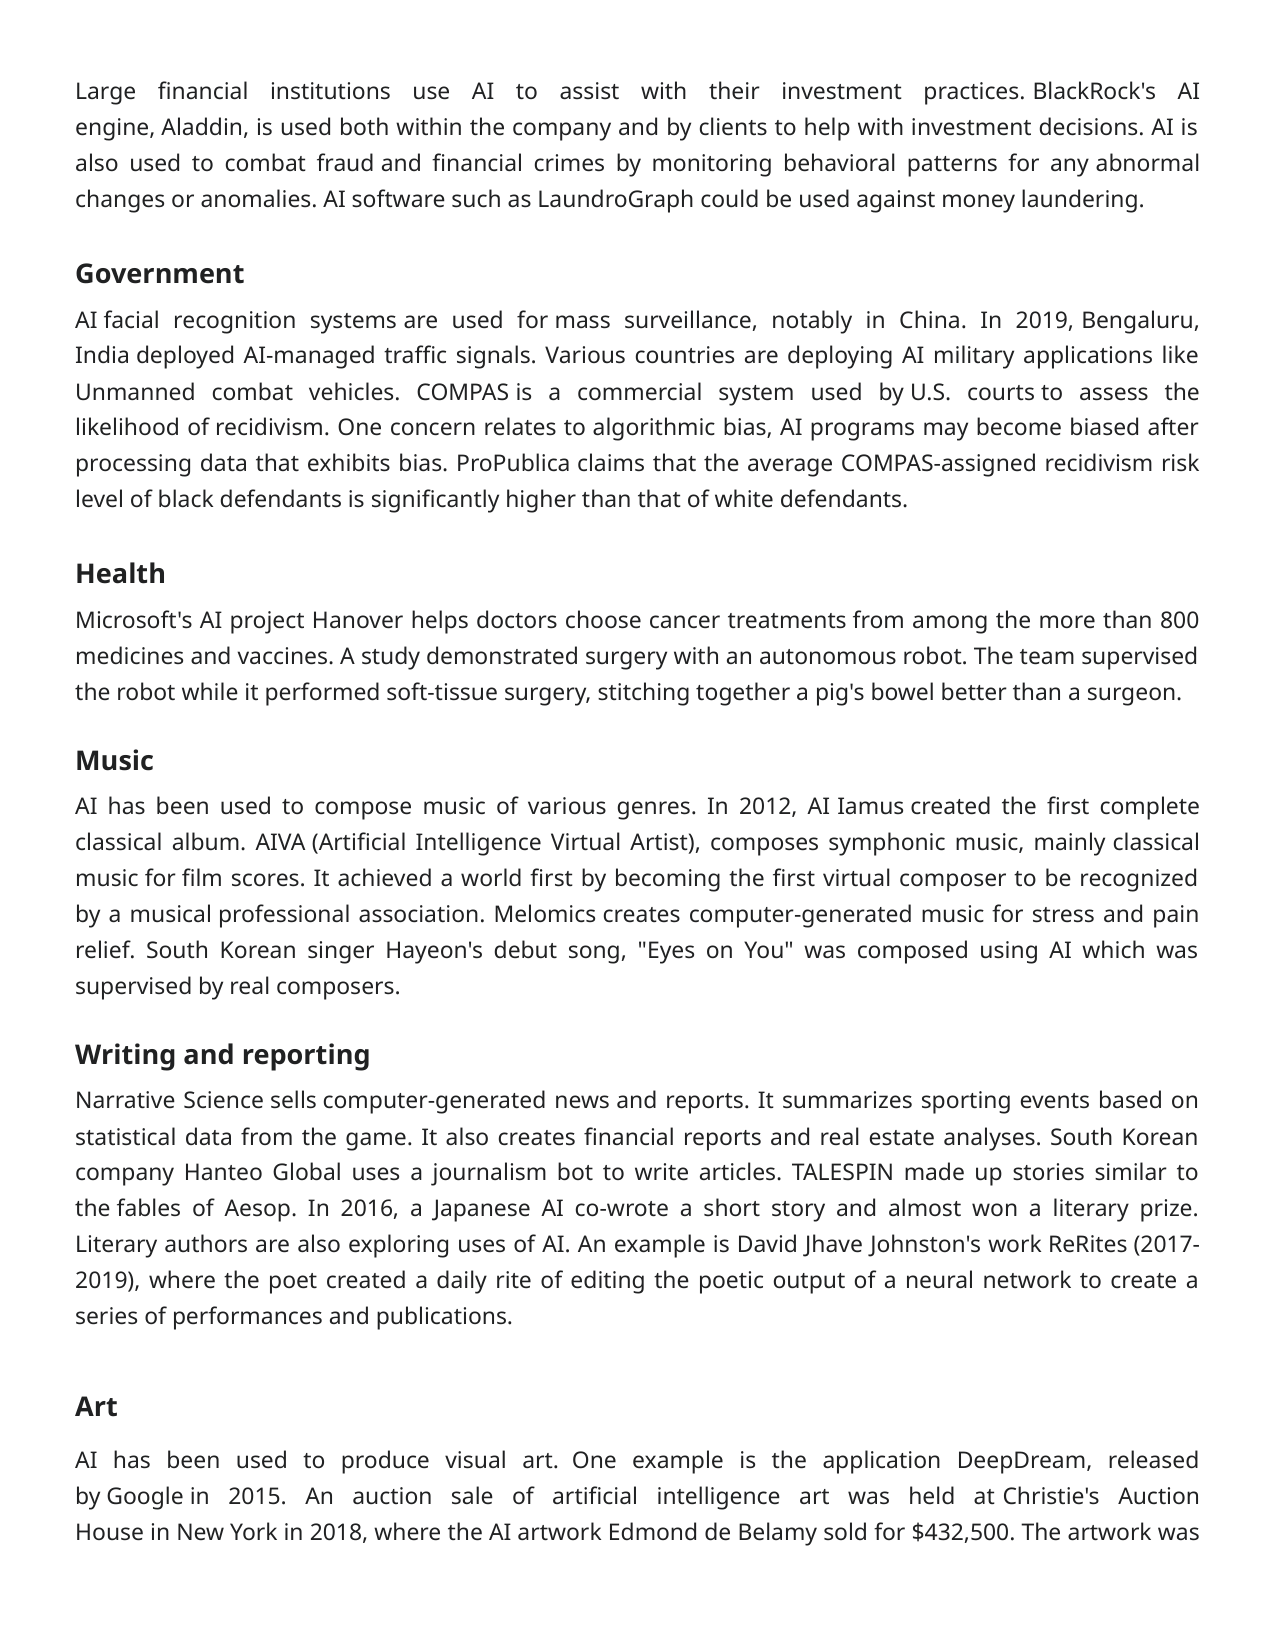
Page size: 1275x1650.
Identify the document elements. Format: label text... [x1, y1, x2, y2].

text Art [75, 1351, 1200, 1424]
subtitle Writing and reporting [75, 1035, 1200, 1072]
subtitle Health [75, 554, 1200, 591]
subtitle Music [75, 741, 1200, 778]
text Microsoft's AI project Hanover helps doctors choose cancer treatments from among the more than 800 medicines and vaccines. A study demonstrated surgery with an autonomous robot. The team supervised the robot while it performed soft-tissue surgery, stitching together a pig's bowel better than a surgeon. [75, 604, 1200, 707]
text AI has been used to compose music of various genres. In 2012, AI Iamus created the first complete classical album. AIVA (Artificial Intelligence Virtual Artist), composes symphonic music, mainly classical music for film scores. It achieved a world first by becoming the first virtual composer to be recognized by a musical professional association. Melomics creates computer-generated music for stress and pain relief. South Korean singer Hayeon's debut song, "Eyes on You" was composed using AI which was supervised by real composers. [75, 790, 1200, 1001]
subtitle Government [75, 254, 1200, 291]
text Large financial institutions use AI to assist with their investment practices. BlackRock's AI engine, Aladdin, is used both within the company and by clients to help with investment decisions. AI is also used to combat fraud and financial crimes by monitoring behavioral patterns for any abnormal changes or anomalies. AI software such as LaundroGraph could be used against money laundering. [75, 75, 1200, 214]
text AI has been used to produce visual art. One example is the application DeepDream, released by Google in 2015. An auction sale of artificial intelligence art was held at Christie's Auction House in New York in 2018, where the AI artwork Edmond de Belamy sold for $432,500. The artwork was [75, 1444, 1200, 1547]
text Narrative Science sells computer-generated news and reports. It summarizes sporting events based on statistical data from the game. It also creates financial reports and real estate analyses. South Korean company Hanteo Global uses a journalism bot to write articles. TALESPIN made up stories similar to the fables of Aesop. In 2016, a Japanese AI co-wrote a short story and almost won a literary prize. Literary authors are also exploring uses of AI. An example is David Jhave Johnston's work ReRites (2017-2019), where the poet created a daily rite of editing the poetic output of a neural network to create a series of performances and publications. [75, 1084, 1200, 1331]
text AI facial recognition systems are used for mass surveillance, notably in China. In 2019, Bengaluru, India deployed AI-managed traffic signals. Various countries are deploying AI military applications like Unmanned combat vehicles. COMPAS is a commercial system used by U.S. courts to assess the likelihood of recidivism. One concern relates to algorithmic bias, AI programs may become biased after processing data that exhibits bias. ProPublica claims that the average COMPAS-assigned recidivism risk level of black defendants is significantly higher than that of white defendants. [75, 303, 1200, 514]
